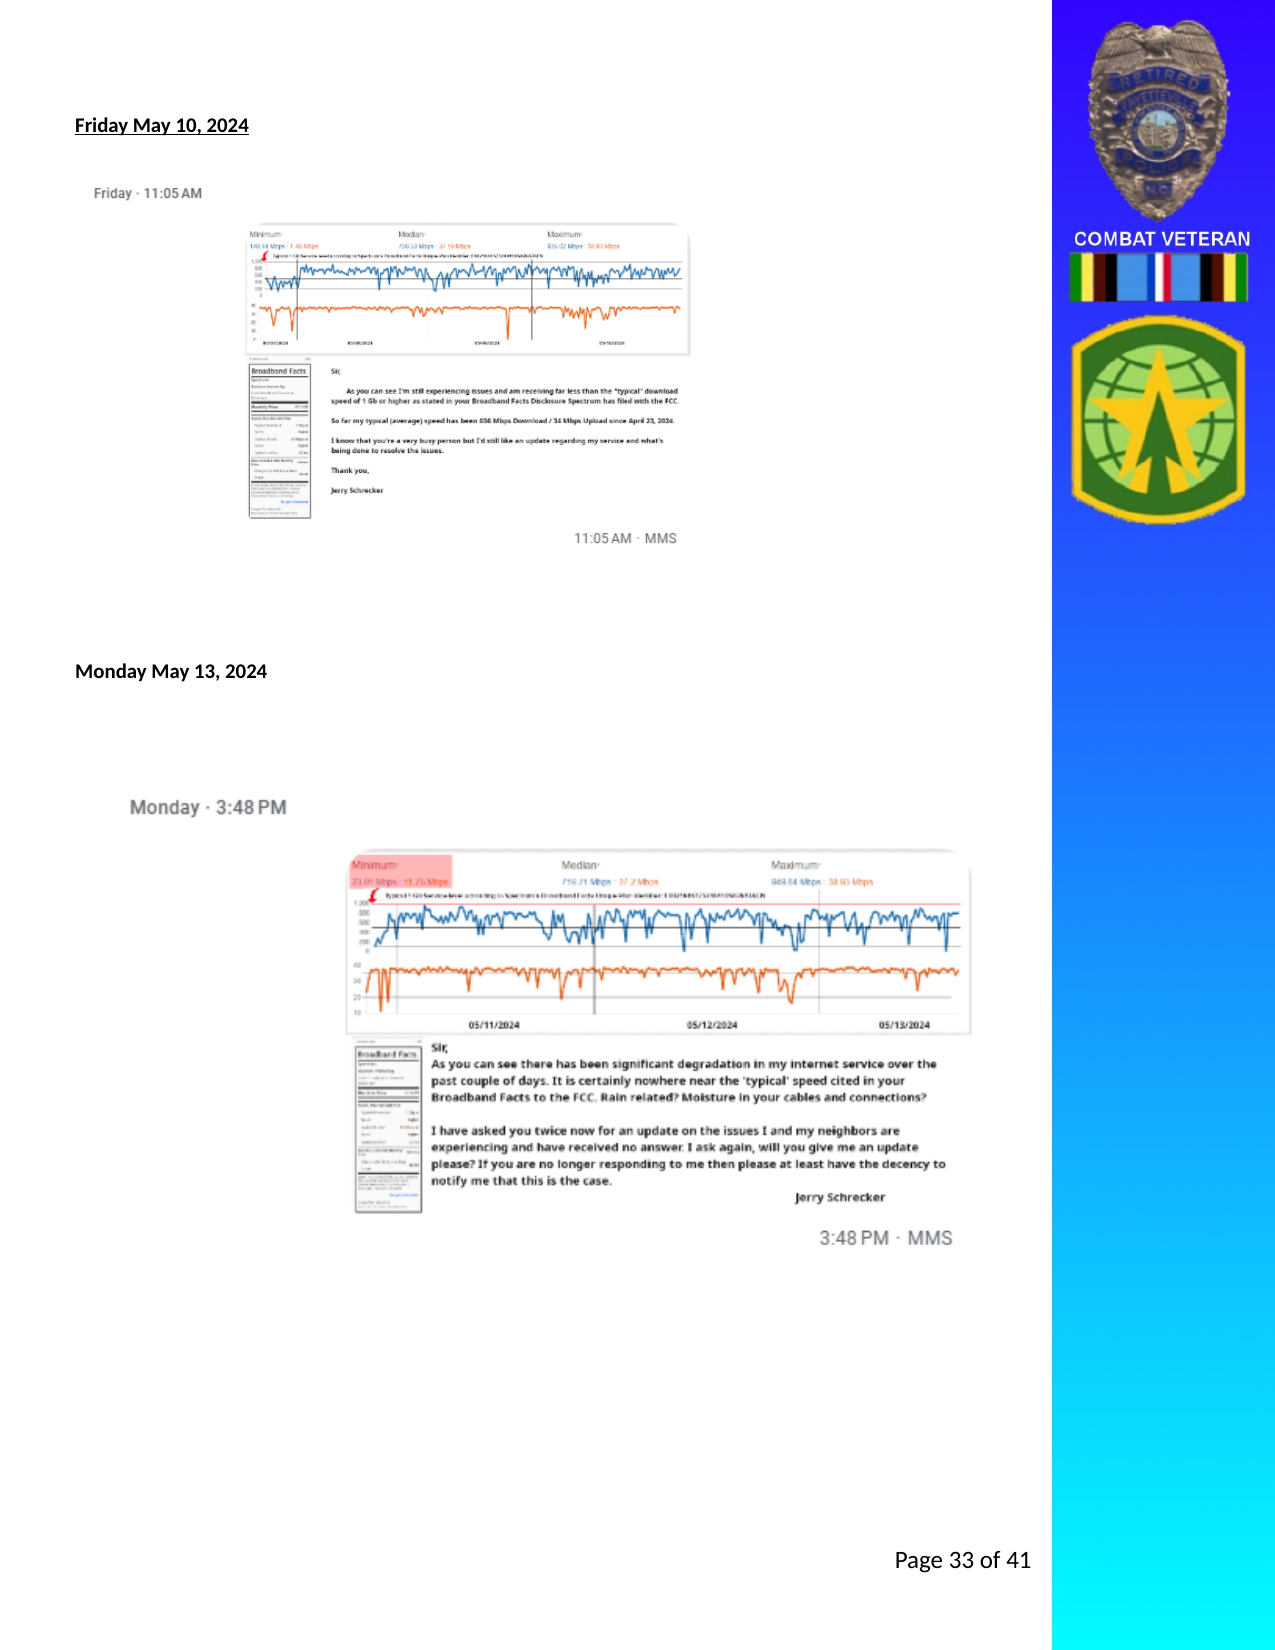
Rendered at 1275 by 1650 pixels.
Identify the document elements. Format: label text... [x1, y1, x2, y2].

text Friday May 10, 2024 [75, 112, 1031, 196]
picture [0, 0, 1275, 1650]
text Monday May 13, 2024 [75, 658, 1031, 684]
